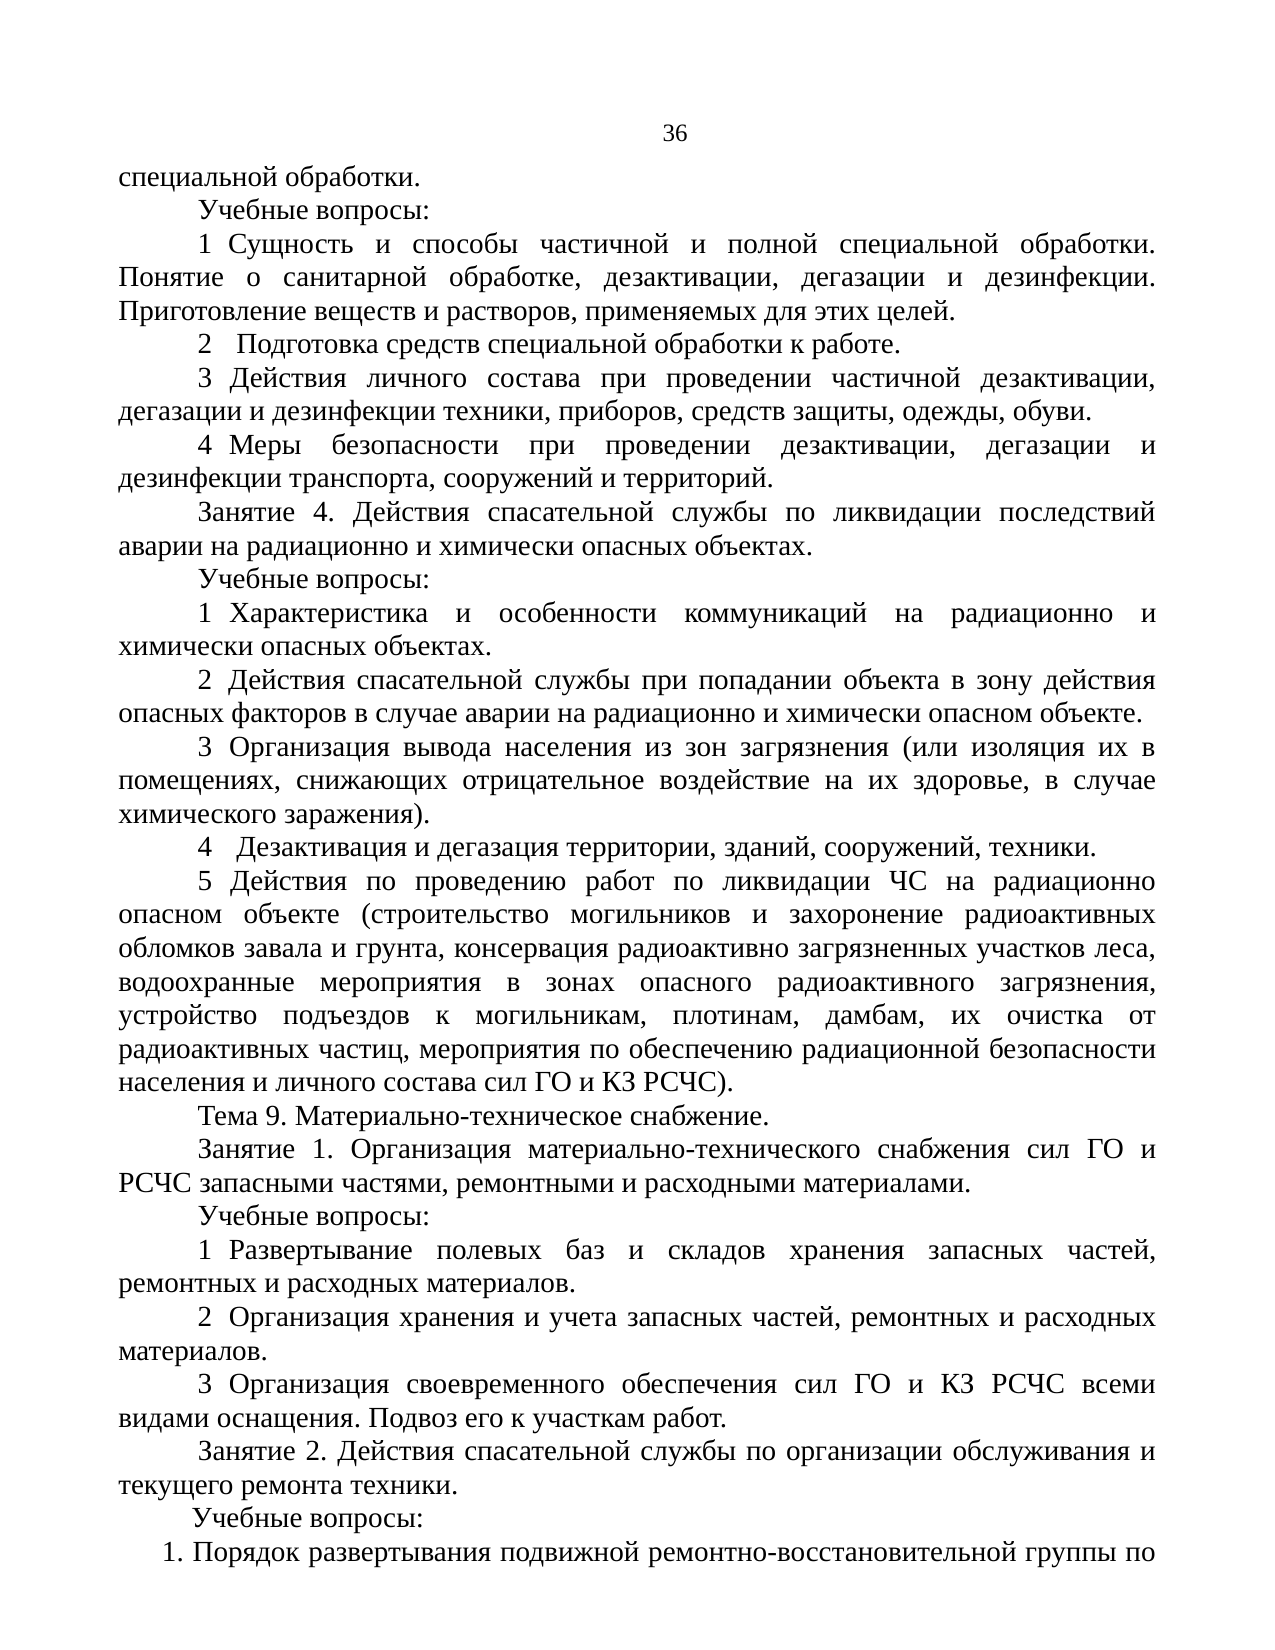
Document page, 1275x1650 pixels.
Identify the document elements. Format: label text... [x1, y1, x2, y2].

list Меры безопасности при проведении дезактивации, дегазации и дезинфекции транспорта, сооружений и территорий. [118, 427, 1157, 494]
text Учебные вопросы: [118, 561, 1157, 595]
text Занятие 1. Организация материально-технического снабжения сил ГО и РСЧС запасными частями, ремонтными и расходными материалами. [118, 1131, 1157, 1198]
list Дезактивация и дегазация территории, зданий, сооружений, техники. [118, 829, 1157, 863]
text Тема 9. Материально-техническое снабжение. [118, 1098, 1157, 1131]
list Сущность и способы частичной и полной специальной обработки. Понятие о санитарной обработке, дезактивации, дегазации и дезинфекции. Приготовление веществ и растворов, применяемых для этих целей. [118, 226, 1157, 326]
list Занятие 2. Действия спасательной службы по организации обслуживания и текущего ремонта техники. [118, 1433, 1157, 1500]
list Учебные вопросы: [118, 1500, 1157, 1534]
list Организация своевременного обеспечения сил ГО и КЗ РСЧС всеми видами оснащения. Подвоз его к участкам работ. [118, 1366, 1157, 1433]
list Действия личного состава при проведении частичной дезактивации, дегазации и дезинфекции техники, приборов, средств защиты, одежды, обуви. [118, 360, 1157, 427]
text Занятие 4. Действия спасательной службы по ликвидации последствий аварии на радиационно и химически опасных объектах. [118, 494, 1157, 561]
list Развертывание полевых баз и складов хранения запасных частей, ремонтных и расходных материалов. [118, 1232, 1157, 1299]
list Действия спасательной службы при попадании объекта в зону действия опасных факторов в случае аварии на радиационно и химически опасном объекте. [118, 662, 1157, 729]
list Характеристика и особенности коммуникаций на радиационно и химически опасных объектах. [118, 595, 1157, 662]
text Учебные вопросы: [118, 192, 1157, 226]
list Подготовка средств специальной обработки к работе. [118, 326, 1157, 360]
list 1. Порядок развертывания подвижной ремонтно-восстановительной группы по [118, 1534, 1157, 1567]
list Действия по проведению работ по ликвидации ЧС на радиационно опасном объекте (строительство могильников и захоронение радиоактивных обломков завала и грунта, консервация радиоактивно загрязненных участков леса, водоохранные мероприятия в зонах опасного радиоактивного загрязнения, устройство подъездов к могильникам, плотинам, дамбам, их очистка от радиоактивных частиц, мероприятия по обеспечению радиационной безопасности населения и личного состава сил ГО и КЗ РСЧС). [118, 863, 1157, 1098]
text специальной обработки. [118, 159, 1157, 192]
text Учебные вопросы: [118, 1198, 1157, 1232]
list Организация вывода населения из зон загрязнения (или изоляция их в помещениях, снижающих отрицательное воздействие на их здоровье, в случае химического заражения). [118, 729, 1157, 829]
list Организация хранения и учета запасных частей, ремонтных и расходных материалов. [118, 1299, 1157, 1366]
